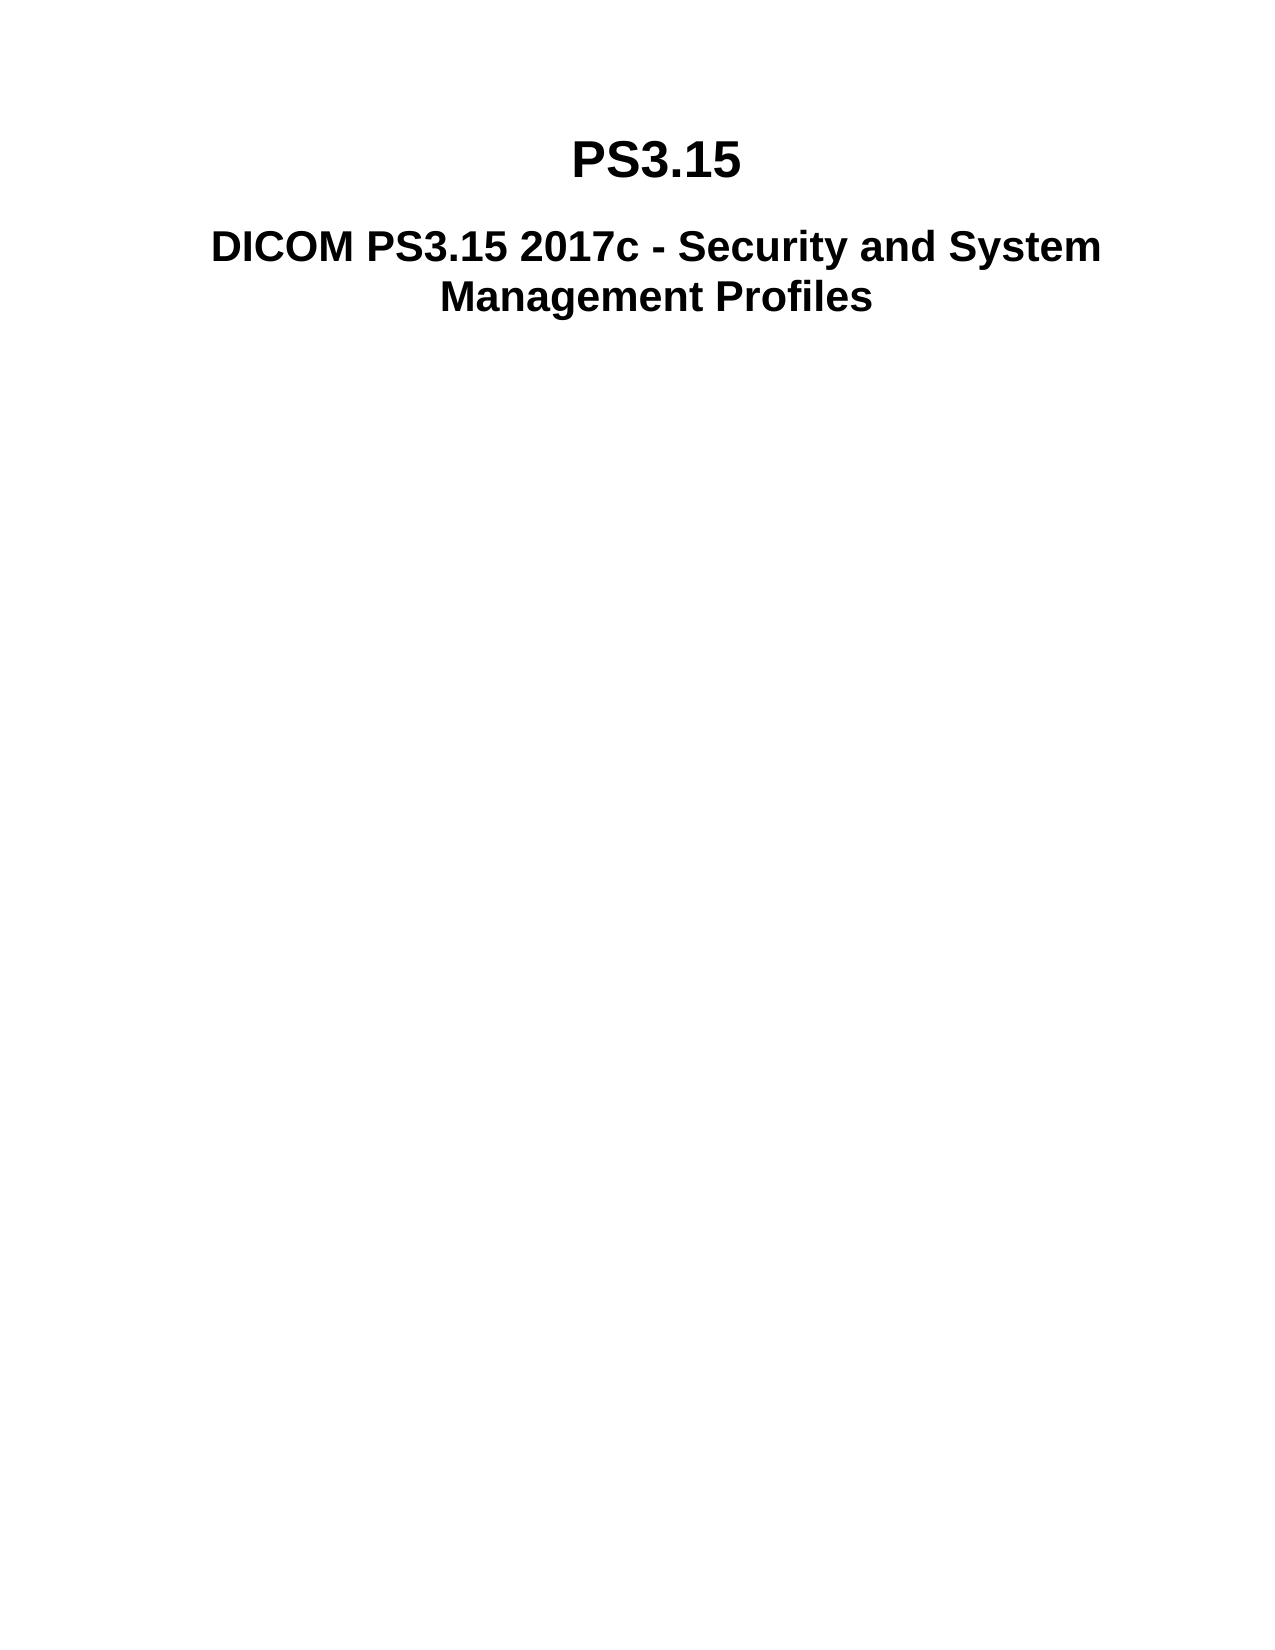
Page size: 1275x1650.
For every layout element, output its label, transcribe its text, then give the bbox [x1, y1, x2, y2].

text DICOM PS3.15 2017c - Security and System Management Profiles [112, 221, 1200, 320]
text PS3.15 [112, 129, 1200, 188]
